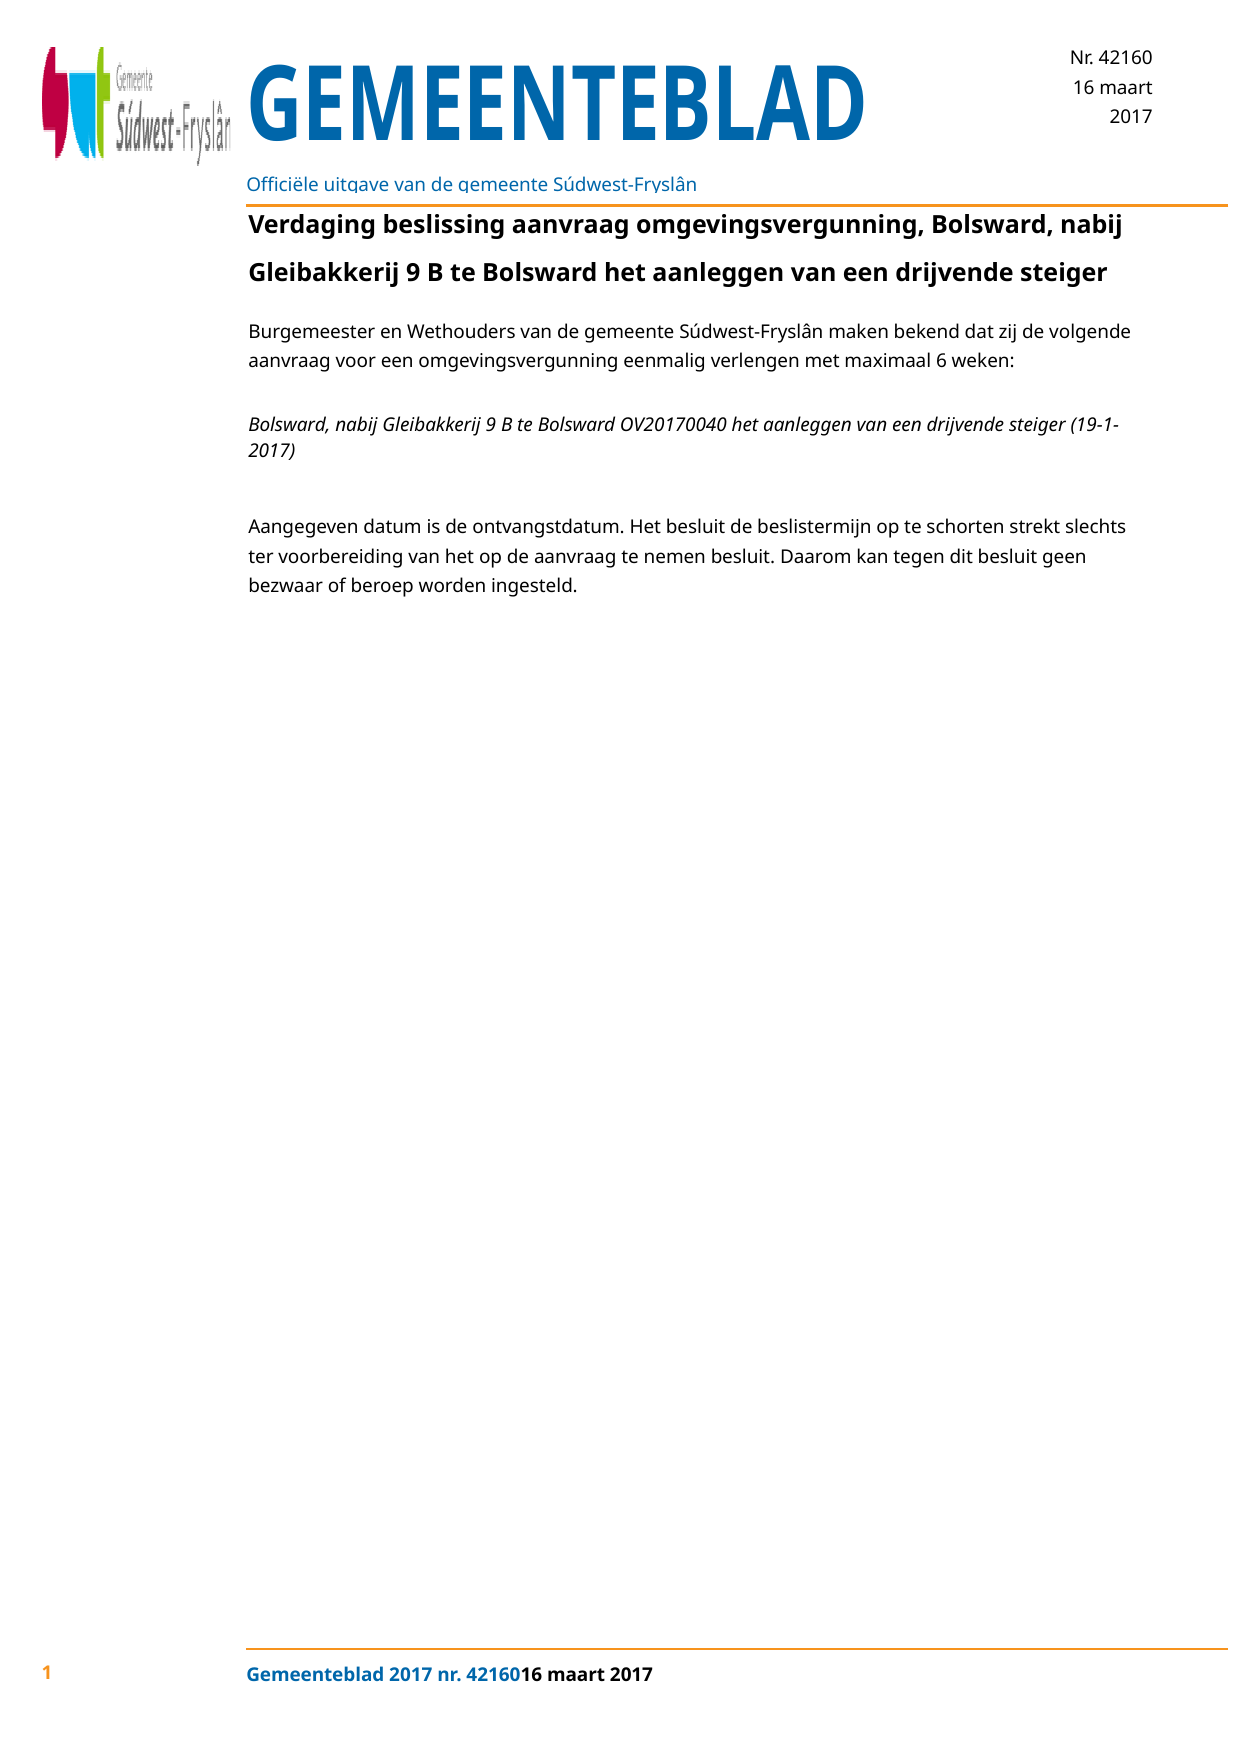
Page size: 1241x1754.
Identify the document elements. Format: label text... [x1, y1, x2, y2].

text Verdaging beslissing aanvraag omgevingsvergunning, Bolsward, nabij Gleibakkerij 9 B te Bolsward het aanleggen van een drijvende steiger [248, 207, 1152, 288]
text Bolsward, nabij Gleibakkerij 9 B te Bolsward OV20170040 het aanleggen van een drijvende steiger (19-1-2017) [248, 411, 1152, 463]
text Burgemeester en Wethouders van de gemeente Súdwest-Fryslân maken bekend dat zij de volgende aanvraag voor een omgevingsvergunning eenmalig verlengen met maximaal 6 weken: [248, 318, 1152, 373]
text Aangegeven datum is de ontvangstdatum. Het besluit de beslistermijn op te schorten strekt slechts ter voorbereiding van het op de aanvraag te nemen besluit. Daarom kan tegen dit besluit geen bezwaar of beroep worden ingesteld. [248, 513, 1152, 598]
picture [41, 47, 231, 172]
